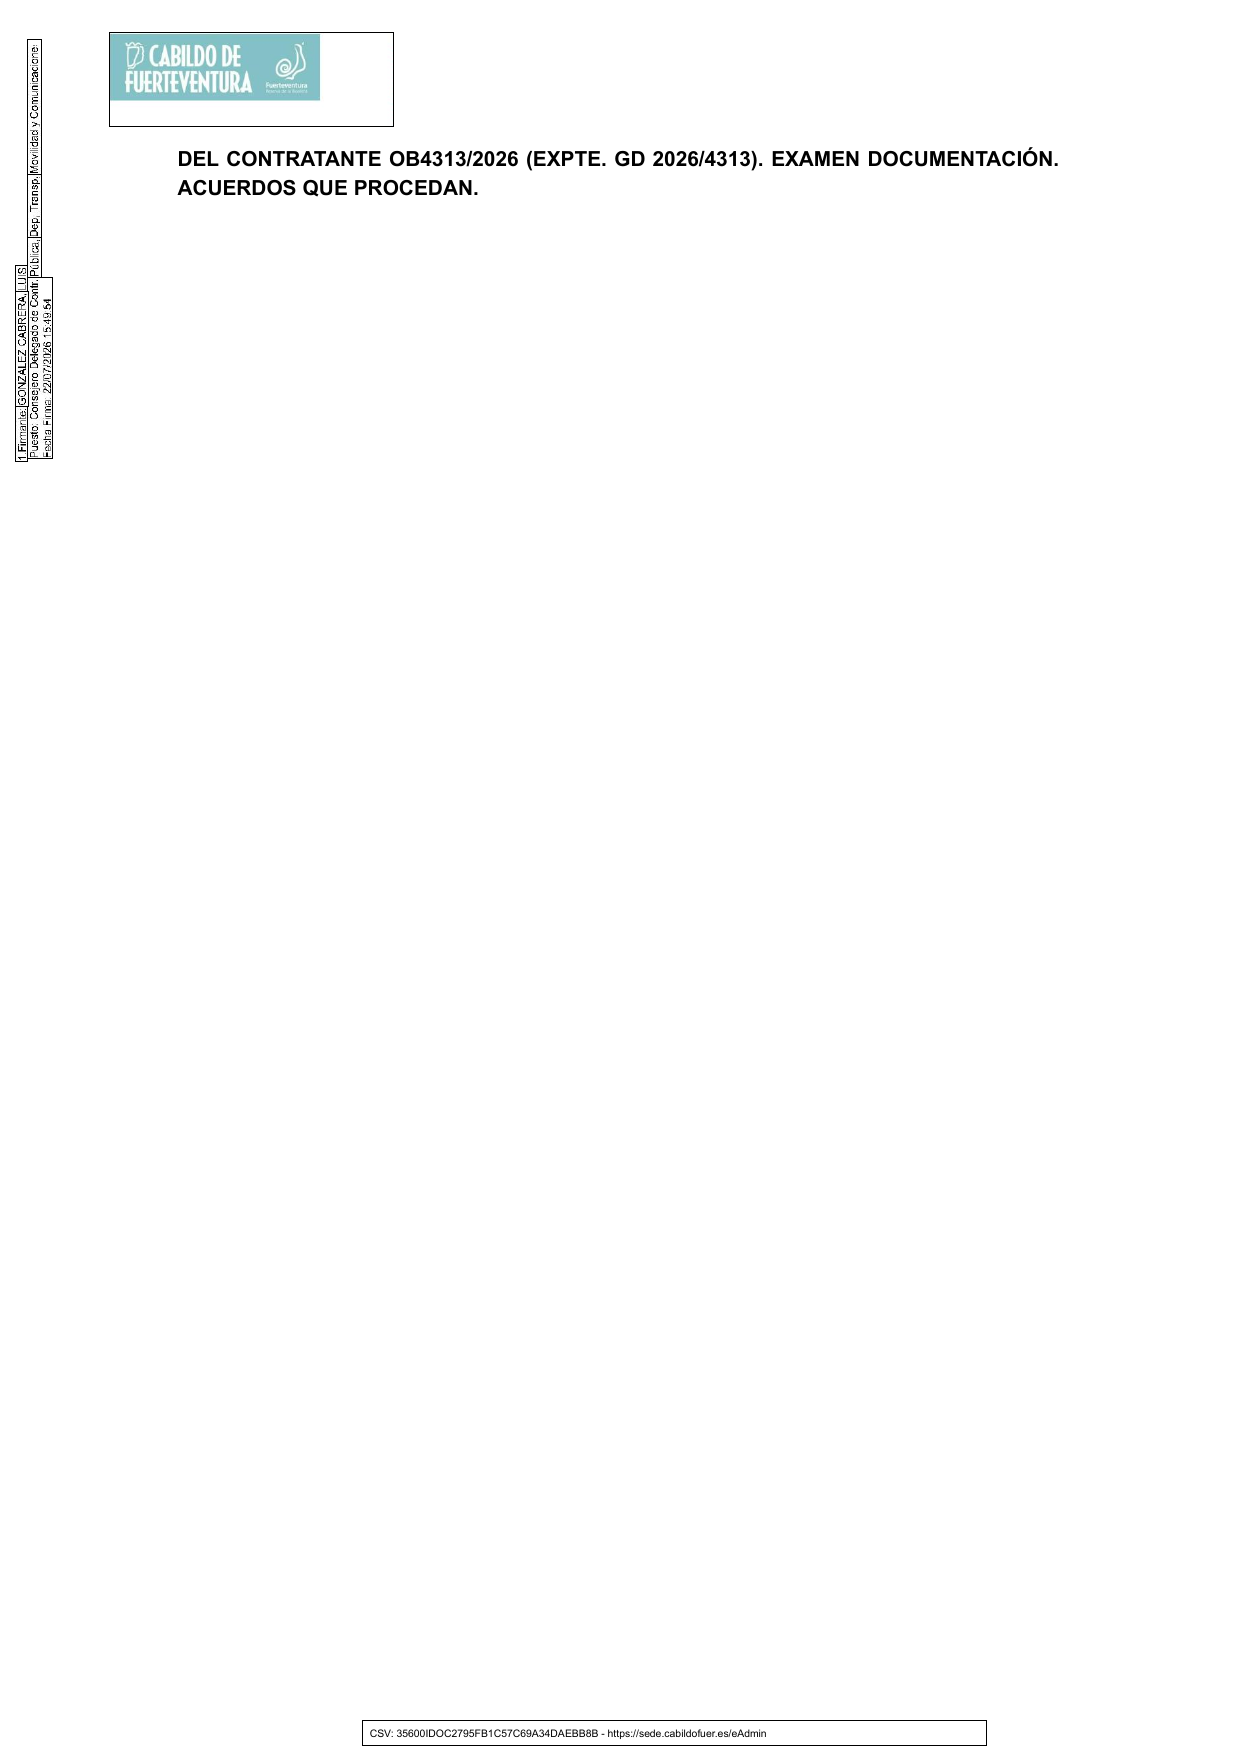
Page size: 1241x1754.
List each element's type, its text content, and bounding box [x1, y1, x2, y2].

picture [16, 266, 27, 291]
picture [16, 407, 27, 461]
picture [110, 33, 393, 126]
text DEL CONTRATANTE OB4313/2026 (EXPTE. GD 2026/4313). EXAMEN DOCUMENTACIÓN. [177, 148, 1088, 171]
picture [28, 40, 41, 174]
picture [28, 278, 52, 458]
text CSV: 35600IDOC2795FB1C57C69A34DAEBB8B - https://sede.cabildofuer.es/eAdmin [369, 1728, 793, 1740]
picture [363, 1721, 986, 1745]
text ACUERDOS QUE PROCEDAN. [177, 176, 1088, 200]
picture [16, 292, 28, 406]
picture [28, 238, 41, 277]
picture [28, 175, 41, 237]
